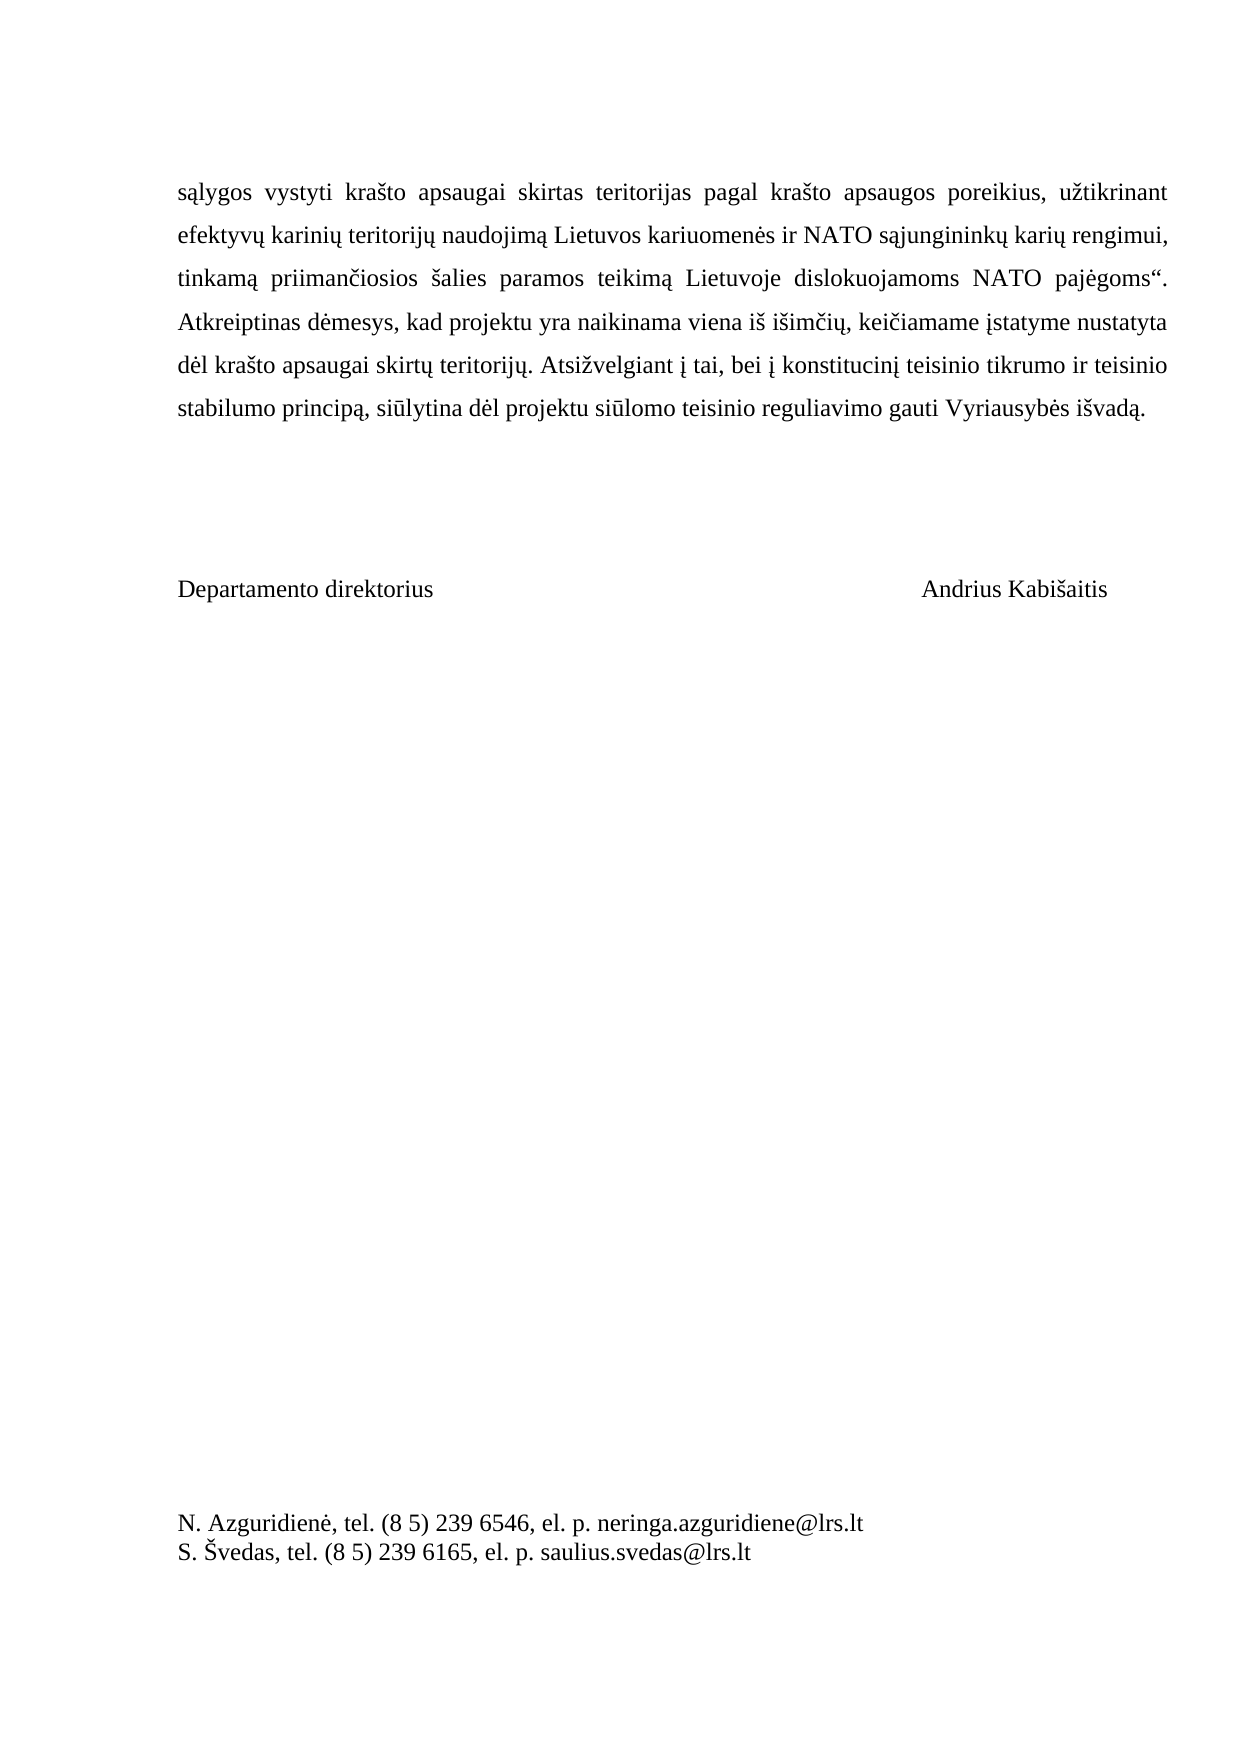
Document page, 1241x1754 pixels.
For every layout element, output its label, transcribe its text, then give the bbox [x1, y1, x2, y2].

text N. Azguridienė, tel. (8 5) 239 6546, el. p. neringa.azguridiene@lrs.lt [177, 1508, 1167, 1537]
text S. Švedas, tel. (8 5) 239 6165, el. p. saulius.svedas@lrs.lt [177, 1537, 1167, 1566]
text sąlygos vystyti krašto apsaugai skirtas teritorijas pagal krašto apsaugos poreikius, užtikrinant efektyvų karinių teritorijų naudojimą Lietuvos kariuomenės ir NATO sąjungininkų karių rengimui, tinkamą priimančiosios šalies paramos teikimą Lietuvoje dislokuojamoms NATO pajėgoms“. Atkreiptinas dėmesys, kad projektu yra naikinama viena iš išimčių, keičiamame įstatyme nustatyta dėl krašto apsaugai skirtų teritorijų. Atsižvelgiant į tai, bei į konstitucinį teisinio tikrumo ir teisinio stabilumo principą, siūlytina dėl projektu siūlomo teisinio reguliavimo gauti Vyriausybės išvadą. [177, 177, 1169, 422]
text Departamento direktorius Andrius Kabišaitis [177, 565, 1167, 603]
